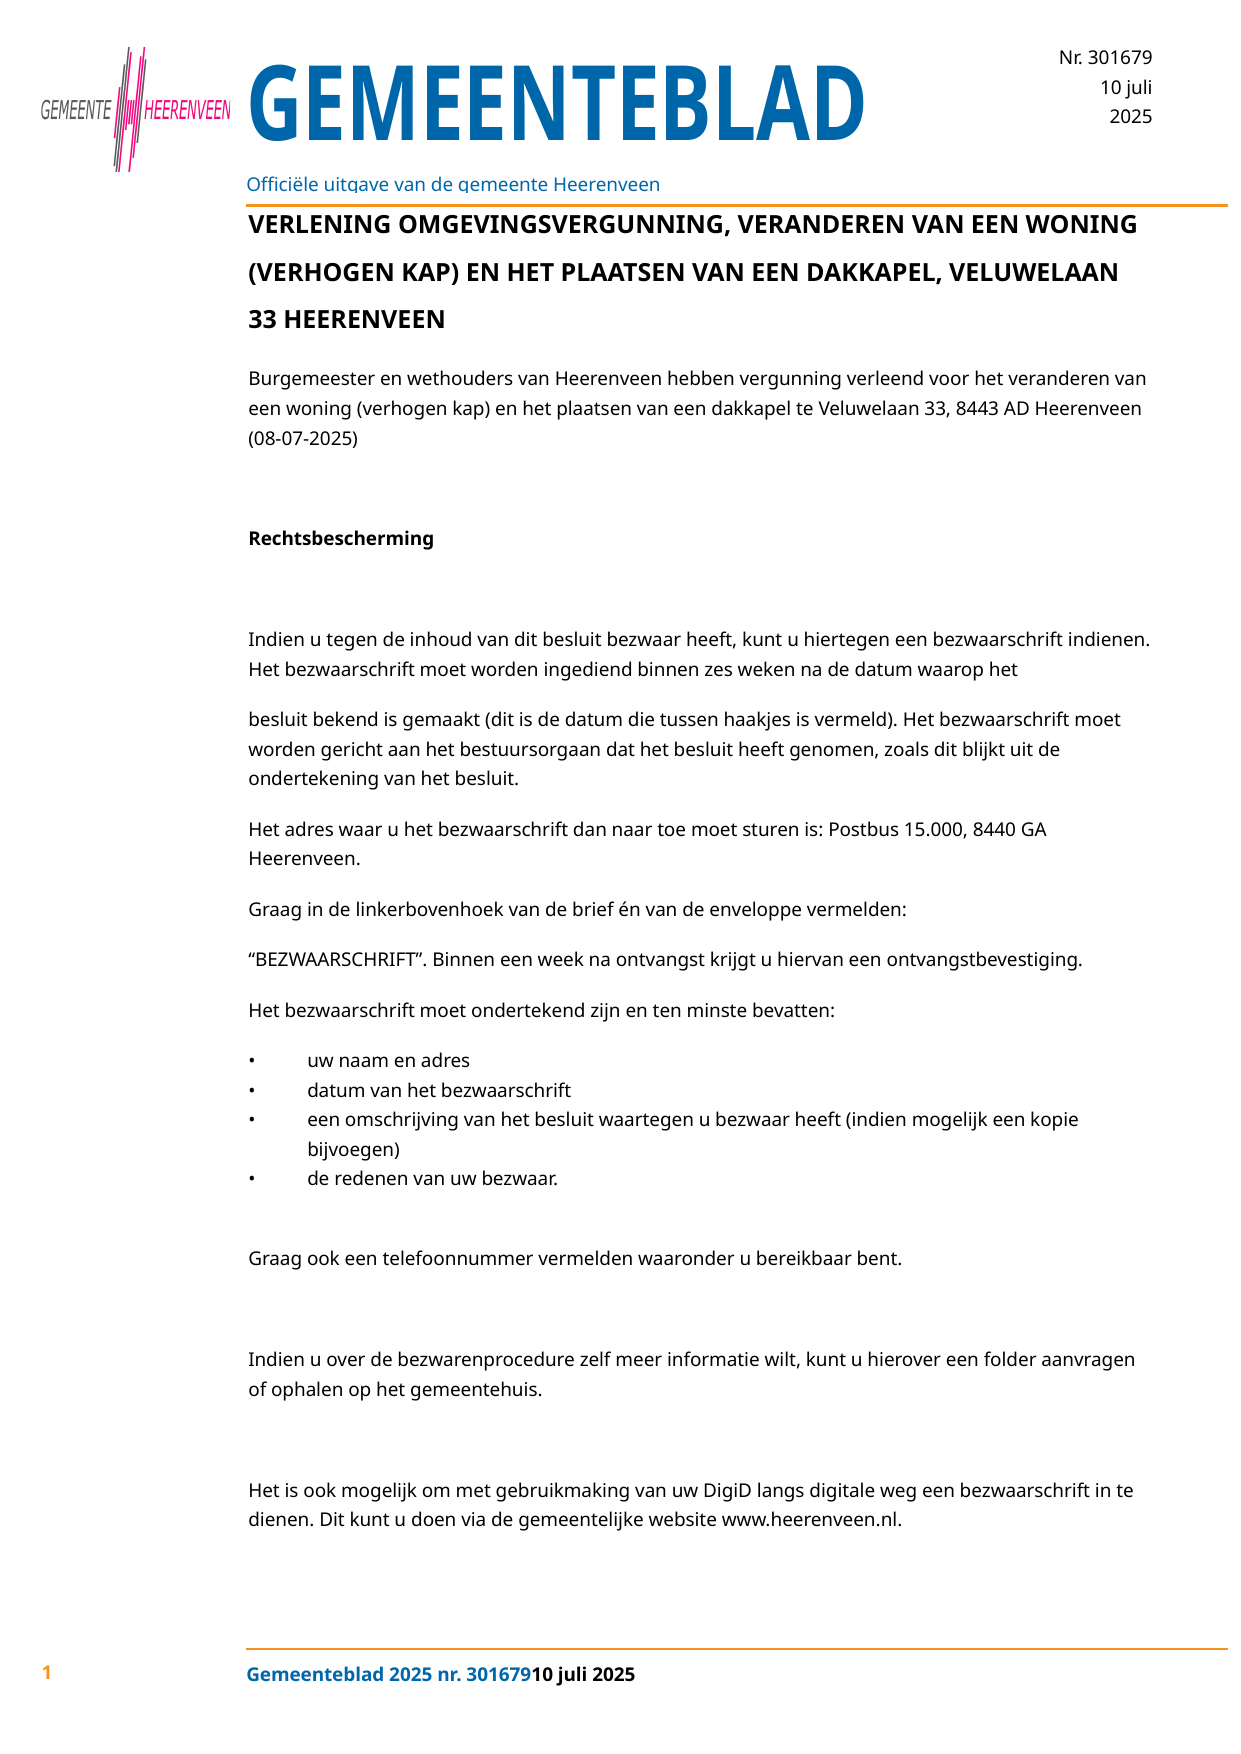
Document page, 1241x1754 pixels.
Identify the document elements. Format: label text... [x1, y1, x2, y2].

text VERLENING OMGEVINGSVERGUNNING, VERANDEREN VAN EEN WONING (VERHOGEN KAP) EN HET PLAATSEN VAN EEN DAKKAPEL, VELUWELAAN 33 HEERENVEEN [248, 207, 1152, 336]
text Rechtsbescherming [248, 526, 1152, 551]
text “BEZWAARSCHRIFT”. Binnen een week na ontvangst krijgt u hiervan een ontvangstbevestiging. [248, 946, 1152, 972]
text besluit bekend is gemaakt (dit is de datum die tussen haakjes is vermeld). Het bezwaarschrift moet worden gericht aan het bestuursorgaan dat het besluit heeft genomen, zoals dit blijkt uit de ondertekening van het besluit. [248, 706, 1152, 791]
list uw naam en adres [248, 1047, 1152, 1073]
list datum van het bezwaarschrift [248, 1077, 1152, 1102]
text Het adres waar u het bezwaarschrift dan naar toe moet sturen is: Postbus 15.000, 8440 GA Heerenveen. [248, 816, 1152, 871]
text Het bezwaarschrift moet ondertekend zijn en ten minste bevatten: [248, 997, 1152, 1022]
list de redenen van uw bezwaar. [248, 1166, 1152, 1191]
list een omschrijving van het besluit waartegen u bezwaar heeft (indien mogelijk een kopie bijvoegen) [248, 1106, 1152, 1162]
text Graag ook een telefoonnummer vermelden waaronder u bereikbaar bent. [248, 1246, 1152, 1271]
text Burgemeester en wethouders van Heerenveen hebben vergunning verleend voor het veranderen van een woning (verhogen kap) en het plaatsen van een dakkapel te Veluwelaan 33, 8443 AD Heerenveen (08-07-2025) [248, 366, 1152, 450]
text Indien u tegen de inhoud van dit besluit bezwaar heeft, kunt u hiertegen een bezwaarschrift indienen. Het bezwaarschrift moet worden ingediend binnen zes weken na de datum waarop het [248, 626, 1152, 682]
text Het is ook mogelijk om met gebruikmaking van uw DigiD langs digitale weg een bezwaarschrift in te dienen. Dit kunt u doen via de gemeentelijke website www.heerenveen.nl. [248, 1477, 1152, 1532]
picture [41, 47, 231, 172]
text Graag in de linkerbovenhoek van de brief én van de enveloppe vermelden: [248, 896, 1152, 922]
text Indien u over de bezwarenprocedure zelf meer informatie wilt, kunt u hierover een folder aanvragen of ophalen op het gemeentehuis. [248, 1346, 1152, 1402]
